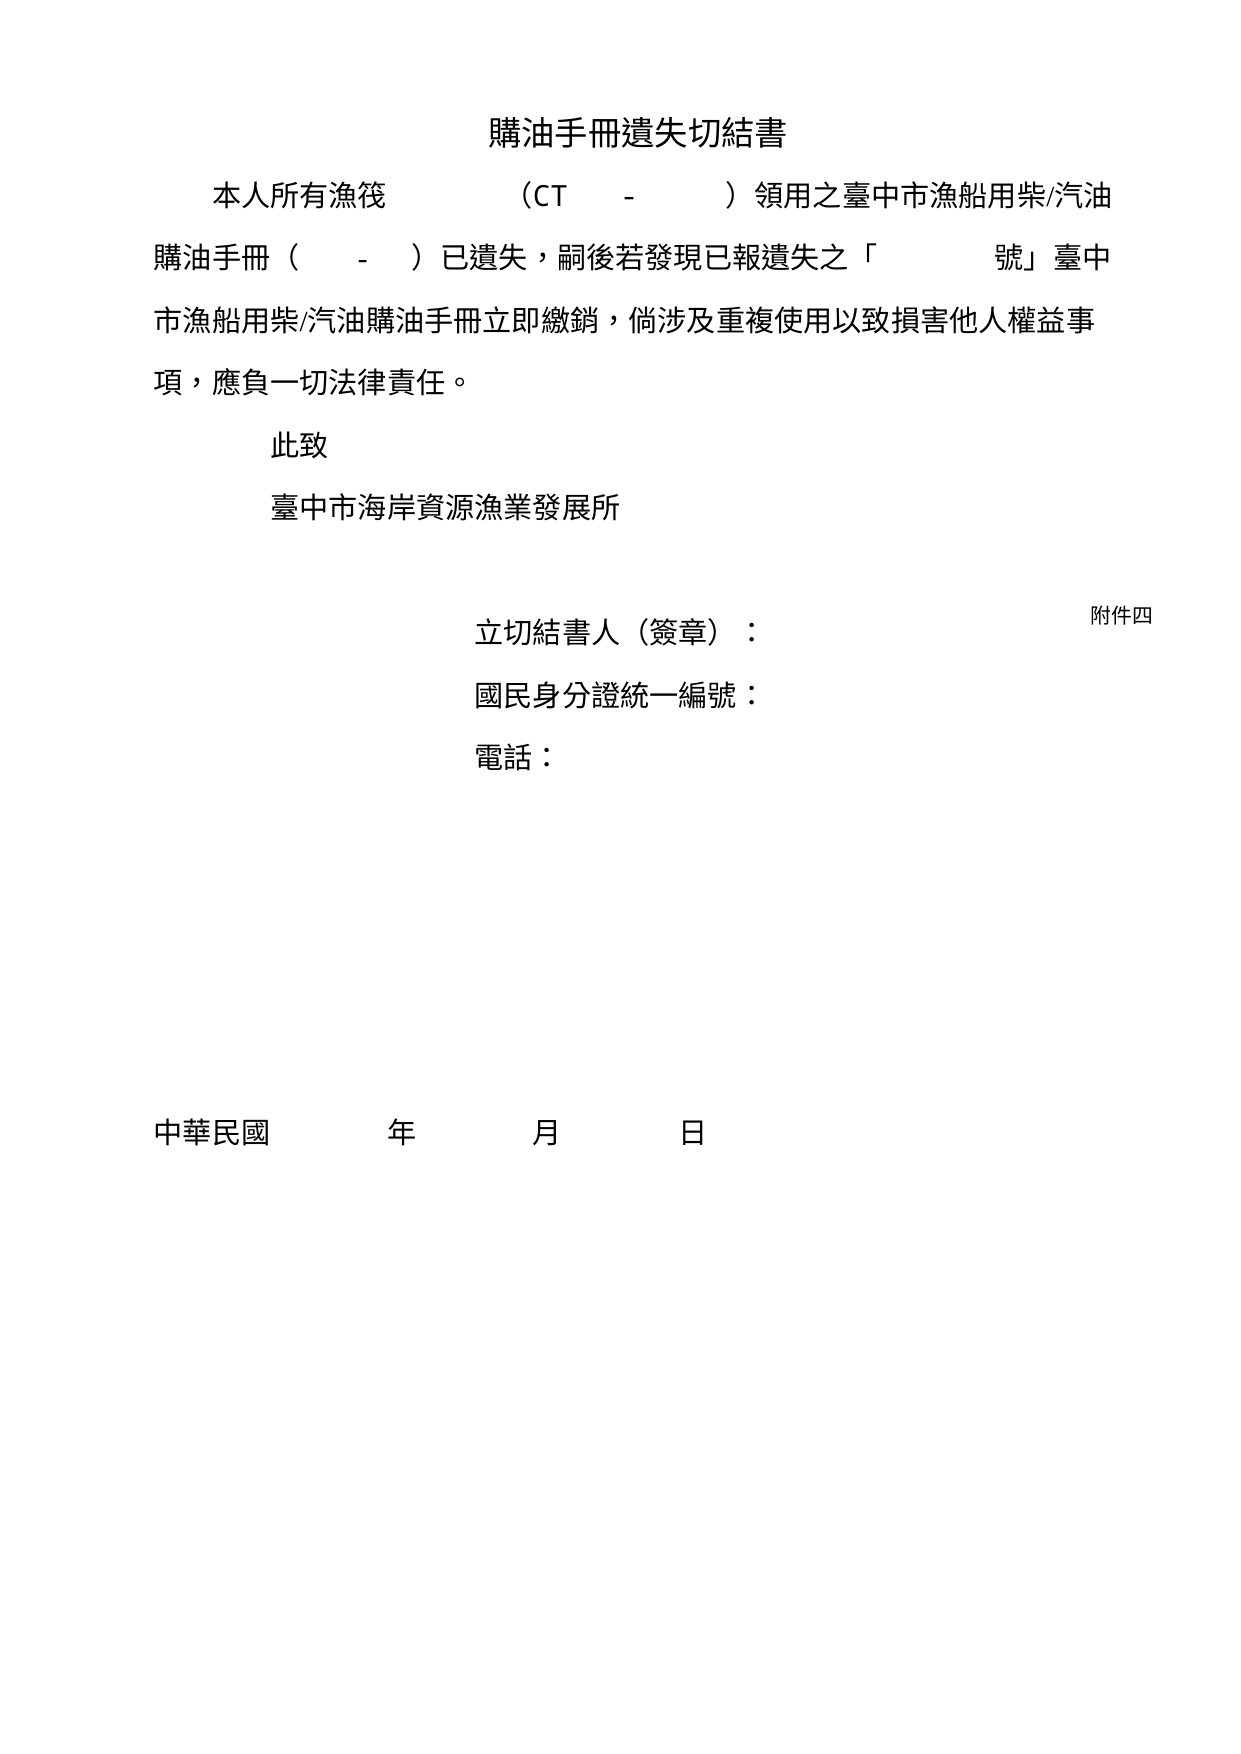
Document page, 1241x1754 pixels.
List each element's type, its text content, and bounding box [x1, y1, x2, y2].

text 電話： [153, 714, 1122, 777]
text 本人所有漁筏 （CT - ）領用之臺中市漁船用柴/汽油購油手冊（ - ）已遺失，嗣後若發現已報遺失之「 號」臺中市漁船用柴/汽油購油手冊立即繳銷，倘涉及重複使用以致損害他人權益事項，應負一切法律責任。 [153, 152, 1122, 402]
text 立切結書人（簽章）： [153, 589, 1122, 652]
text 購油手冊遺失切結書 [153, 89, 1122, 152]
text 中華民國 年 月 日 [153, 1089, 1122, 1152]
text 臺中市海岸資源漁業發展所 [153, 464, 1122, 527]
text 此致 [153, 402, 1122, 464]
text 國民身分證統一編號： [153, 652, 1122, 714]
